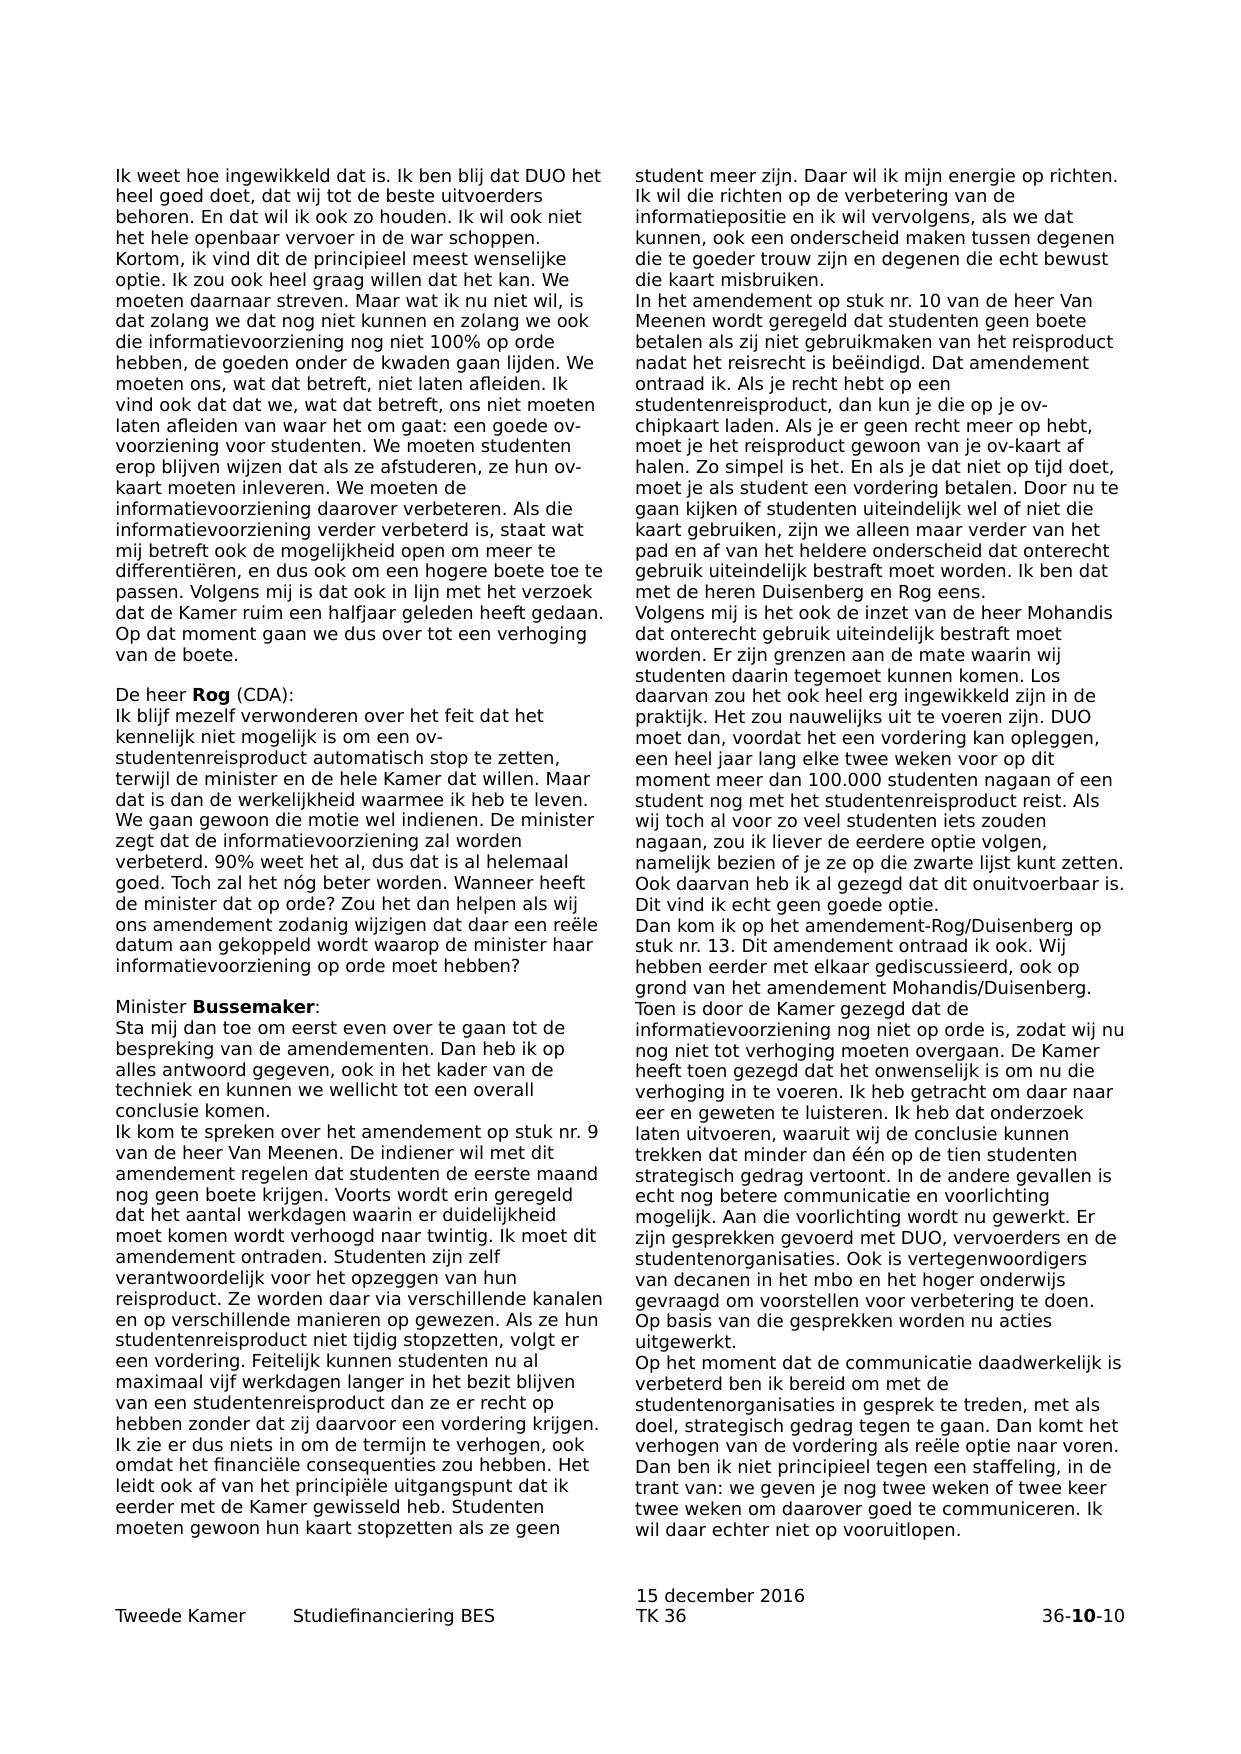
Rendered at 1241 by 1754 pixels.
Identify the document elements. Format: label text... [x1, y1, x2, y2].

text Volgens mij is het ook de inzet van de heer Mohandis dat onterecht gebruik uiteindelijk bestraft moet worden. Er zijn grenzen aan de mate waarin wij studenten daarin tegemoet kunnen komen. Los daarvan zou het ook heel erg ingewikkeld zijn in de praktijk. Het zou nauwelijks uit te voeren zijn. DUO moet dan, voordat het een vordering kan opleggen, een heel jaar lang elke twee weken voor op dit moment meer dan 100.000 studenten nagaan of een student nog met het studentenreisproduct reist. Als wij toch al voor zo veel studenten iets zouden nagaan, zou ik liever de eerdere optie volgen, namelijk bezien of je ze op die zwarte lijst kunt zetten. Ook daarvan heb ik al gezegd dat dit onuitvoerbaar is. Dit vind ik echt geen goede optie. [635, 603, 1125, 915]
text Ik weet hoe ingewikkeld dat is. Ik ben blij dat DUO het heel goed doet, dat wij tot de beste uitvoerders behoren. En dat wil ik ook zo houden. Ik wil ook niet het hele openbaar vervoer in de war schoppen. [115, 165, 605, 249]
text De heer Rog (CDA): [115, 685, 605, 706]
text Dan kom ik op het amendement-Rog/Duisenberg op stuk nr. 13. Dit amendement ontraad ik ook. Wij hebben eerder met elkaar gediscussieerd, ook op grond van het amendement Mohandis/Duisenberg. Toen is door de Kamer gezegd dat de informatievoorziening nog niet op orde is, zodat wij nu nog niet tot verhoging moeten overgaan. De Kamer heeft toen gezegd dat het onwenselijk is om nu die verhoging in te voeren. Ik heb getracht om daar naar eer en geweten te luisteren. Ik heb dat onderzoek laten uitvoeren, waaruit wij de conclusie kunnen trekken dat minder dan één op de tien studenten strategisch gedrag vertoont. In de andere gevallen is echt nog betere communicatie en voorlichting mogelijk. Aan die voorlichting wordt nu gewerkt. Er zijn gesprekken gevoerd met DUO, vervoerders en de studentenorganisaties. Ook is vertegenwoordigers van decanen in het mbo en het hoger onderwijs gevraagd om voorstellen voor verbetering te doen. Op basis van die gesprekken worden nu acties uitgewerkt. [635, 915, 1125, 1353]
text In het amendement op stuk nr. 10 van de heer Van Meenen wordt geregeld dat studenten geen boete betalen als zij niet gebruikmaken van het reisproduct nadat het reisrecht is beëindigd. Dat amendement ontraad ik. Als je recht hebt op een studentenreisproduct, dan kun je die op je ov-chipkaart laden. Als je er geen recht meer op hebt, moet je het reisproduct gewoon van je ov-kaart af halen. Zo simpel is het. En als je dat niet op tijd doet, moet je als student een vordering betalen. Door nu te gaan kijken of studenten uiteindelijk wel of niet die kaart gebruiken, zijn we alleen maar verder van het pad en af van het heldere onderscheid dat onterecht gebruik uiteindelijk bestraft moet worden. Ik ben dat met de heren Duisenberg en Rog eens. [635, 290, 1125, 603]
text Sta mij dan toe om eerst even over te gaan tot de bespreking van de amendementen. Dan heb ik op alles antwoord gegeven, ook in het kader van de techniek en kunnen we wellicht tot een overall conclusie komen. [115, 1018, 605, 1122]
text student meer zijn. Daar wil ik mijn energie op richten. Ik wil die richten op de verbetering van de informatiepositie en ik wil vervolgens, als we dat kunnen, ook een onderscheid maken tussen degenen die te goeder trouw zijn en degenen die echt bewust die kaart misbruiken. [635, 165, 1125, 290]
text Op het moment dat de communicatie daadwerkelijk is verbeterd ben ik bereid om met de studentenorganisaties in gesprek te treden, met als doel, strategisch gedrag tegen te gaan. Dan komt het verhogen van de vordering als reële optie naar voren. Dan ben ik niet principieel tegen een staffeling, in de trant van: we geven je nog twee weken of twee keer twee weken om daarover goed te communiceren. Ik wil daar echter niet op vooruitlopen. [635, 1353, 1125, 1540]
text Minister Bussemaker: [115, 997, 605, 1018]
text Ik kom te spreken over het amendement op stuk nr. 9 van de heer Van Meenen. De indiener wil met dit amendement regelen dat studenten de eerste maand nog geen boete krijgen. Voorts wordt erin geregeld dat het aantal werkdagen waarin er duidelijkheid moet komen wordt verhoogd naar twintig. Ik moet dit amendement ontraden. Studenten zijn zelf verantwoordelijk voor het opzeggen van hun reisproduct. Ze worden daar via verschillende kanalen en op verschillende manieren op gewezen. Als ze hun studentenreisproduct niet tijdig stopzetten, volgt er een vordering. Feitelijk kunnen studenten nu al maximaal vijf werkdagen langer in het bezit blijven van een studentenreisproduct dan ze er recht op hebben zonder dat zij daarvoor een vordering krijgen. Ik zie er dus niets in om de termijn te verhogen, ook omdat het financiële consequenties zou hebben. Het leidt ook af van het principiële uitgangspunt dat ik eerder met de Kamer gewisseld heb. Studenten moeten gewoon hun kaart stopzetten als ze geen [115, 1122, 605, 1538]
text Kortom, ik vind dit de principieel meest wenselijke optie. Ik zou ook heel graag willen dat het kan. We moeten daarnaar streven. Maar wat ik nu niet wil, is dat zolang we dat nog niet kunnen en zolang we ook die informatievoorziening nog niet 100% op orde hebben, de goeden onder de kwaden gaan lijden. We moeten ons, wat dat betreft, niet laten afleiden. Ik vind ook dat dat we, wat dat betreft, ons niet moeten laten afleiden van waar het om gaat: een goede ov-voorziening voor studenten. We moeten studenten erop blijven wijzen dat als ze afstuderen, ze hun ov-kaart moeten inleveren. We moeten de informatievoorziening daarover verbeteren. Als die informatievoorziening verder verbeterd is, staat wat mij betreft ook de mogelijkheid open om meer te differentiëren, en dus ook om een hogere boete toe te passen. Volgens mij is dat ook in lijn met het verzoek dat de Kamer ruim een halfjaar geleden heeft gedaan. Op dat moment gaan we dus over tot een verhoging van de boete. [115, 249, 605, 665]
text Ik blijf mezelf verwonderen over het feit dat het kennelijk niet mogelijk is om een ov-studentenreisproduct automatisch stop te zetten, terwijl de minister en de hele Kamer dat willen. Maar dat is dan de werkelijkheid waarmee ik heb te leven. We gaan gewoon die motie wel indienen. De minister zegt dat de informatievoorziening zal worden verbeterd. 90% weet het al, dus dat is al helemaal goed. Toch zal het nóg beter worden. Wanneer heeft de minister dat op orde? Zou het dan helpen als wij ons amendement zodanig wijzigen dat daar een reële datum aan gekoppeld wordt waarop de minister haar informatievoorziening op orde moet hebben? [115, 706, 605, 977]
